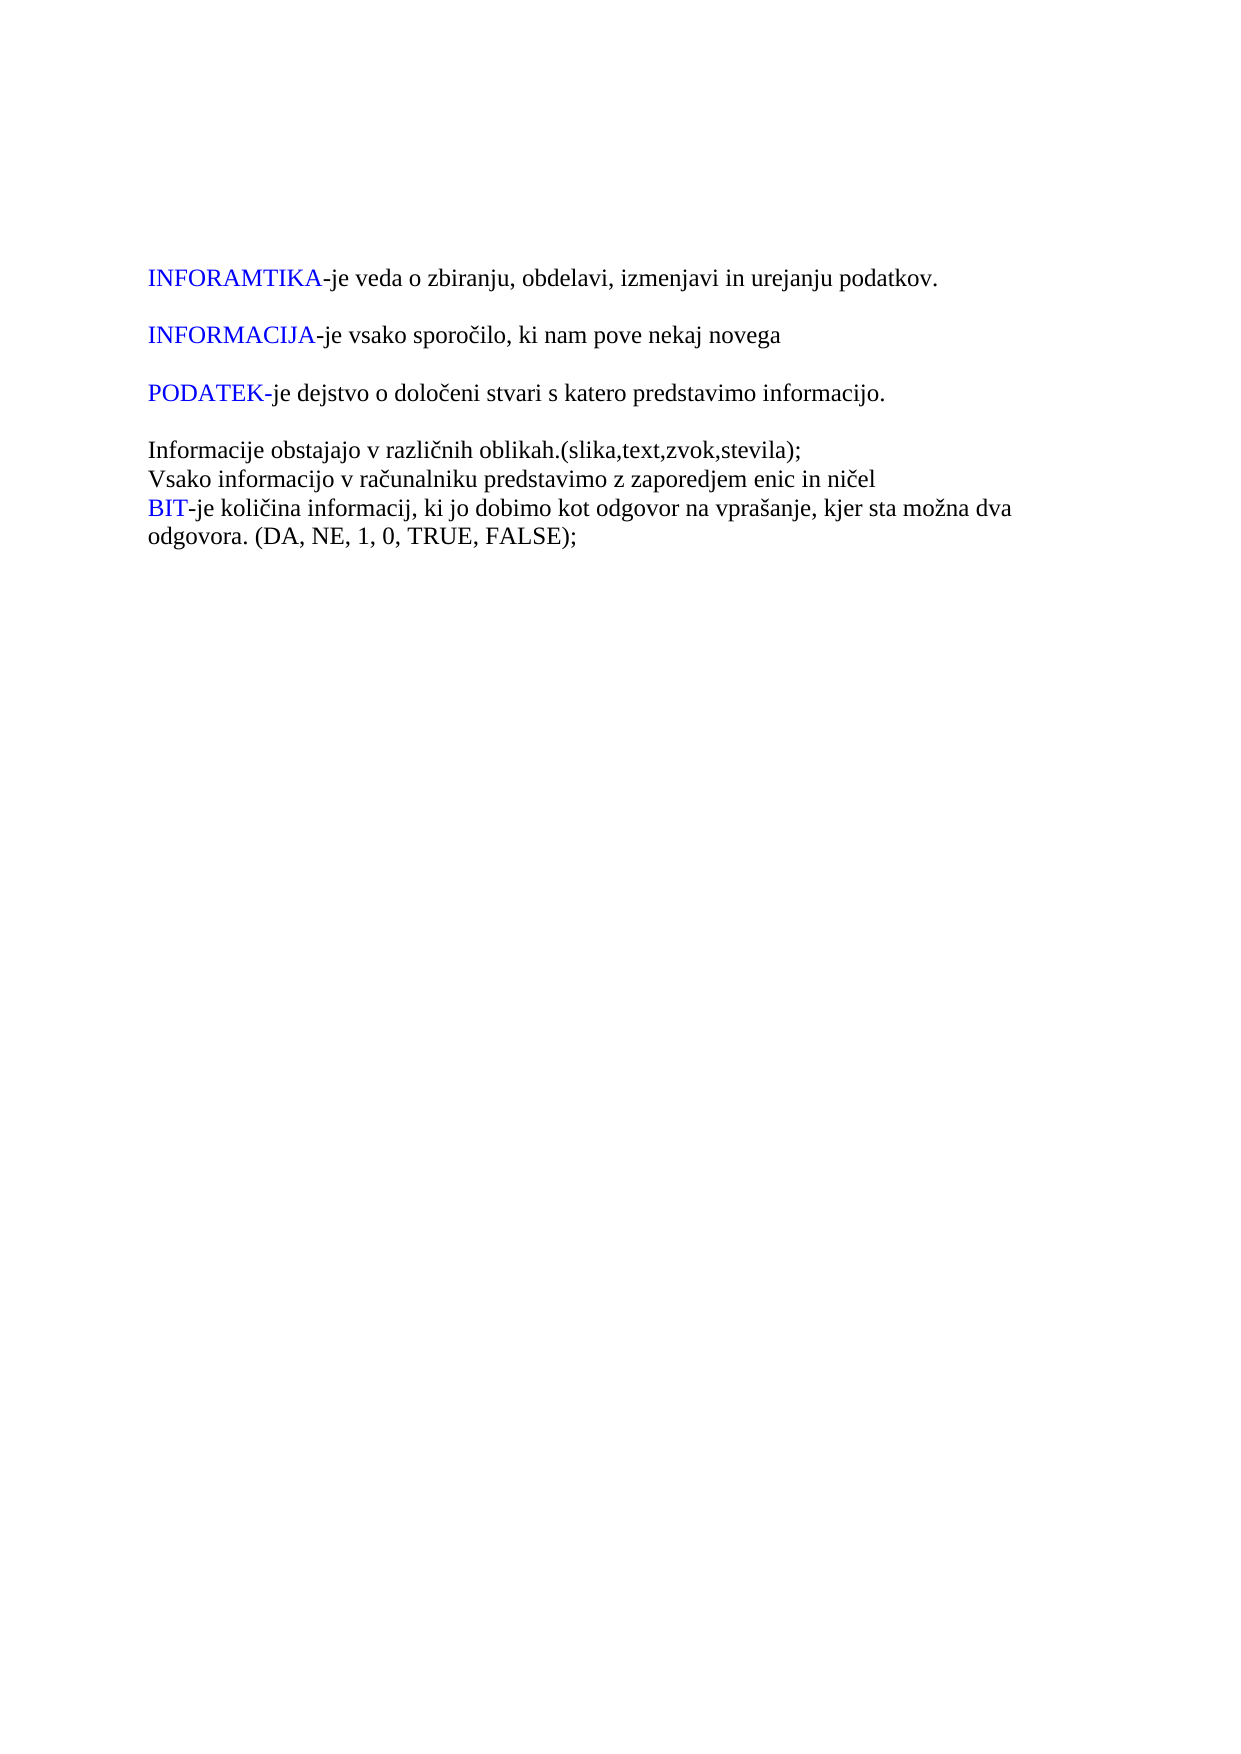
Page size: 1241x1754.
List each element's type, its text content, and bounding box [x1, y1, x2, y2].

text Vsako informacijo v računalniku predstavimo z zaporedjem enic in ničel [148, 464, 1093, 493]
text BIT-je količina informacij, ki jo dobimo kot odgovor na vprašanje, kjer sta možna dva odgovora. (DA, NE, 1, 0, TRUE, FALSE); [148, 493, 1093, 550]
text INFORAMTIKA-je veda o zbiranju, obdelavi, izmenjavi in urejanju podatkov. [148, 263, 1093, 291]
text Informacije obstajajo v različnih oblikah.(slika,text,zvok,stevila); [148, 435, 1093, 464]
text INFORMACIJA-je vsako sporočilo, ki nam pove nekaj novega [148, 320, 1093, 349]
text PODATEK-je dejstvo o določeni stvari s katero predstavimo informacijo. [148, 378, 1093, 406]
